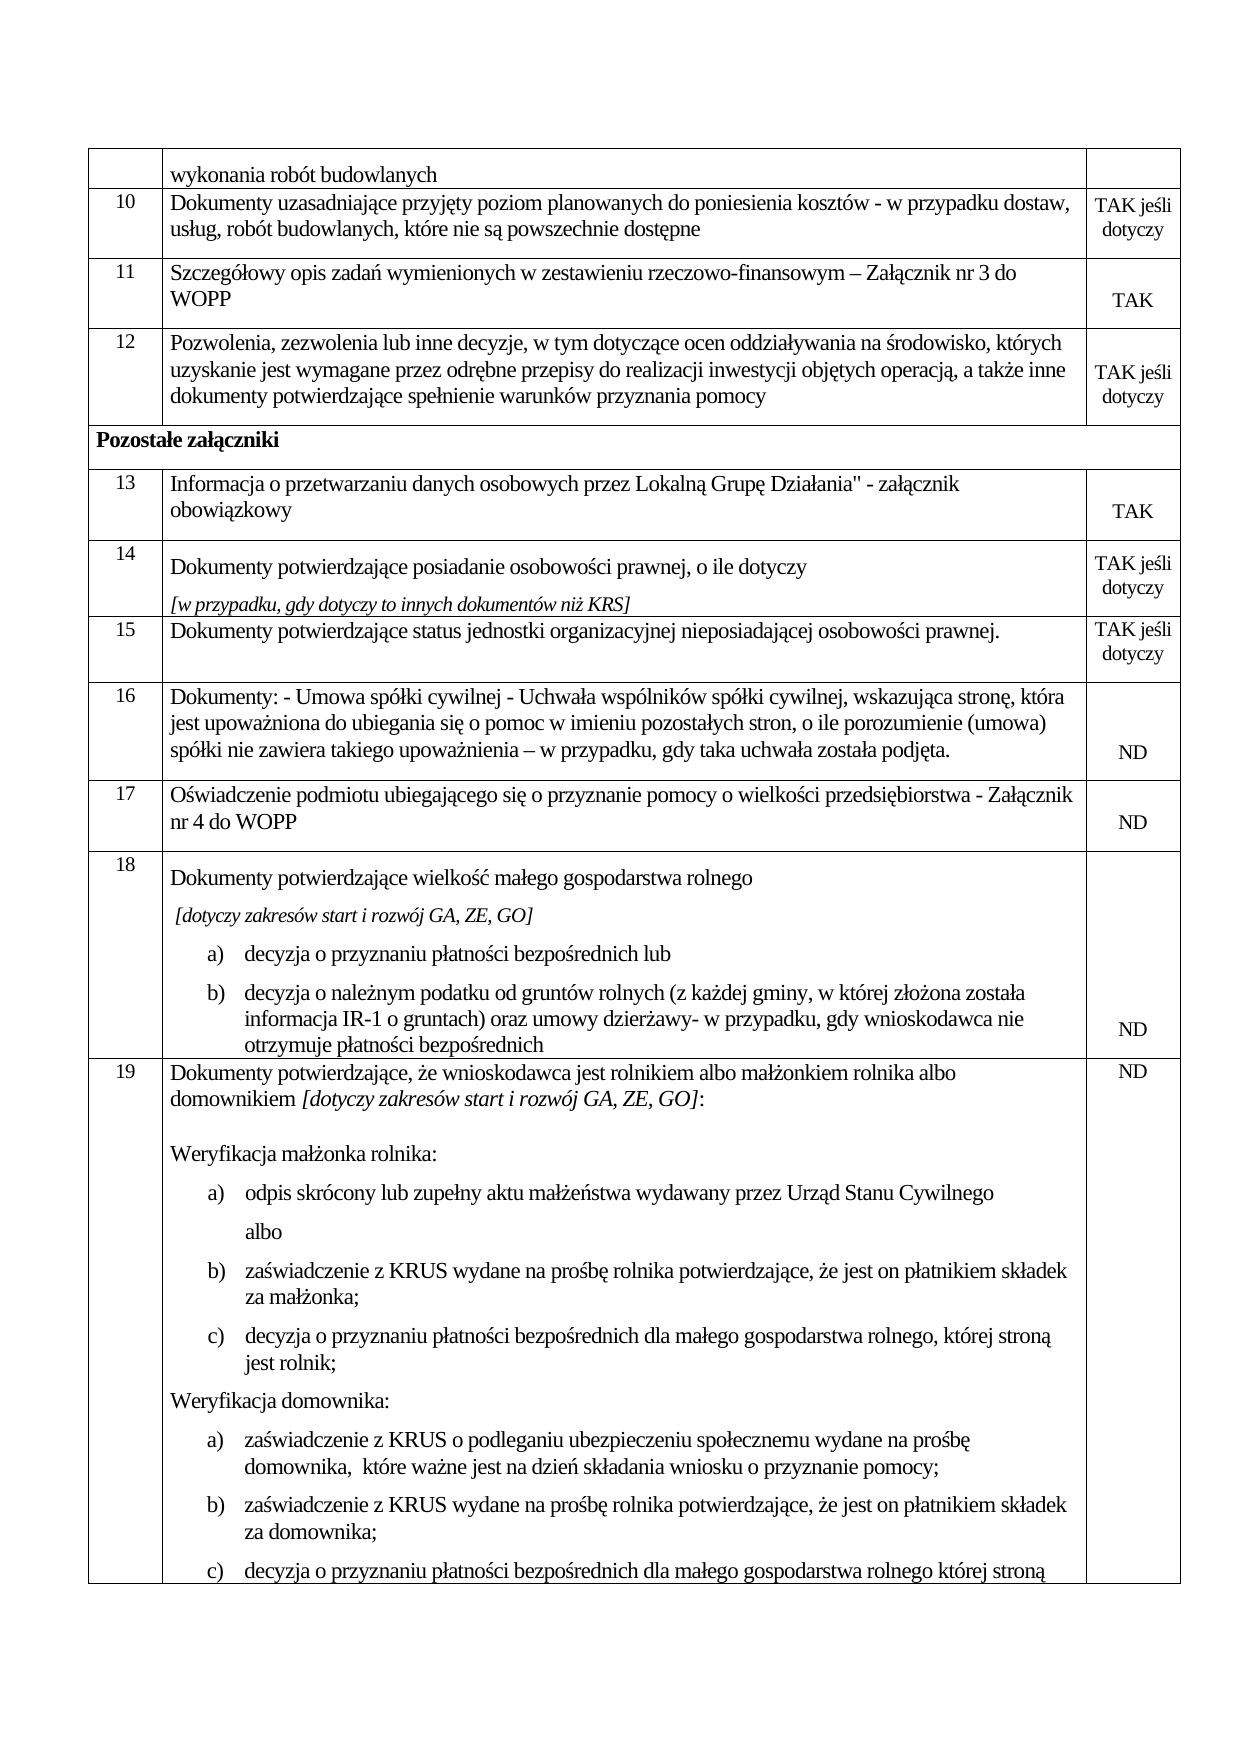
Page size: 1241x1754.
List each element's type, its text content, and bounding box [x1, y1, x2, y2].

table_cell 11 [89, 259, 162, 328]
table_cell 14 [89, 541, 162, 616]
table_cell Dokumenty: - Umowa spółki cywilnej - Uchwała wspólników spółki cywilnej, wskazująca stronę, która jest upoważniona do ubiegania się o pomoc w imieniu pozostałych stron, o ile porozumienie (umowa) spółki nie zawiera takiego upoważnienia – w przypadku, gdy taka uchwała została podjęta. [163, 683, 1086, 780]
table_cell 16 [89, 683, 162, 780]
table_cell TAK jeśli dotyczy [1087, 189, 1180, 258]
table_cell 15 [89, 617, 162, 682]
table_cell Dokumenty potwierdzające, że wnioskodawca jest rolnikiem albo małżonkiem rolnika albo domownikiem [dotyczy zakresów start i rozwój GA, ZE, GO]: Weryfikacja małżonka rolnika: odpis skrócony lub zupełny aktu małżeństwa wydawany przez Urząd Stanu Cywilnego albo zaświadczenie z KRUS wydane na prośbę rolnika potwierdzające, że jest on płatnikiem składek za małżonka; decyzja o przyznaniu płatności bezpośrednich dla małego gospodarstwa rolnego, której stroną jest rolnik; Weryfikacja domownika: zaświadczenie z KRUS o podleganiu ubezpieczeniu społecznemu wydane na prośbę domownika, które ważne jest na dzień składania wniosku o przyznanie pomocy; zaświadczenie z KRUS wydane na prośbę rolnika potwierdzające, że jest on płatnikiem składek za domownika; decyzja o przyznaniu płatności bezpośrednich dla małego gospodarstwa rolnego której stroną [163, 1059, 1086, 1583]
table_cell 10 [89, 189, 162, 258]
table_cell Dokumenty potwierdzające wielkość małego gospodarstwa rolnego [dotyczy zakresów start i rozwój GA, ZE, GO] decyzja o przyznaniu płatności bezpośrednich lub decyzja o należnym podatku od gruntów rolnych (z każdej gminy, w której złożona została informacja IR-1 o gruntach) oraz umowy dzierżawy- w przypadku, gdy wnioskodawca nie otrzymuje płatności bezpośrednich [163, 852, 1086, 1058]
table_cell TAK jeśli dotyczy [1087, 617, 1180, 682]
table_cell Dokumenty potwierdzające posiadanie osobowości prawnej, o ile dotyczy [w przypadku, gdy dotyczy to innych dokumentów niż KRS] [163, 541, 1086, 616]
table_cell 19 [89, 1059, 162, 1583]
table_cell [89, 149, 162, 187]
table_cell Oświadczenie podmiotu ubiegającego się o przyznanie pomocy o wielkości przedsiębiorstwa - Załącznik nr 4 do WOPP [163, 781, 1086, 851]
table_cell Dokumenty uzasadniające przyjęty poziom planowanych do poniesienia kosztów - w przypadku dostaw, usług, robót budowlanych, które nie są powszechnie dostępne [163, 189, 1086, 258]
table_cell wykonania robót budowlanych [163, 149, 1086, 187]
table_cell TAK [1087, 470, 1180, 539]
table_cell Pozostałe załączniki [89, 426, 1180, 469]
table_cell [1087, 149, 1180, 187]
table_cell Szczegółowy opis zadań wymienionych w zestawieniu rzeczowo-finansowym – Załącznik nr 3 do WOPP [163, 259, 1086, 328]
table_cell ND [1087, 1059, 1180, 1583]
table_cell Dokumenty potwierdzające status jednostki organizacyjnej nieposiadającej osobowości prawnej. [163, 617, 1086, 682]
table_cell 18 [89, 852, 162, 1058]
table_cell 12 [89, 329, 162, 425]
table_cell ND [1087, 852, 1180, 1058]
table_cell TAK jeśli dotyczy [1087, 541, 1180, 616]
table_cell TAK jeśli dotyczy [1087, 329, 1180, 425]
table_cell Informacja o przetwarzaniu danych osobowych przez Lokalną Grupę Działania" - załącznik obowiązkowy [163, 470, 1086, 539]
table_cell 13 [89, 470, 162, 539]
table_cell ND [1087, 781, 1180, 851]
table_cell ND [1087, 683, 1180, 780]
table_cell TAK [1087, 259, 1180, 328]
table_cell Pozwolenia, zezwolenia lub inne decyzje, w tym dotyczące ocen oddziaływania na środowisko, których uzyskanie jest wymagane przez odrębne przepisy do realizacji inwestycji objętych operacją, a także inne dokumenty potwierdzające spełnienie warunków przyznania pomocy [163, 329, 1086, 425]
table_cell 17 [89, 781, 162, 851]
